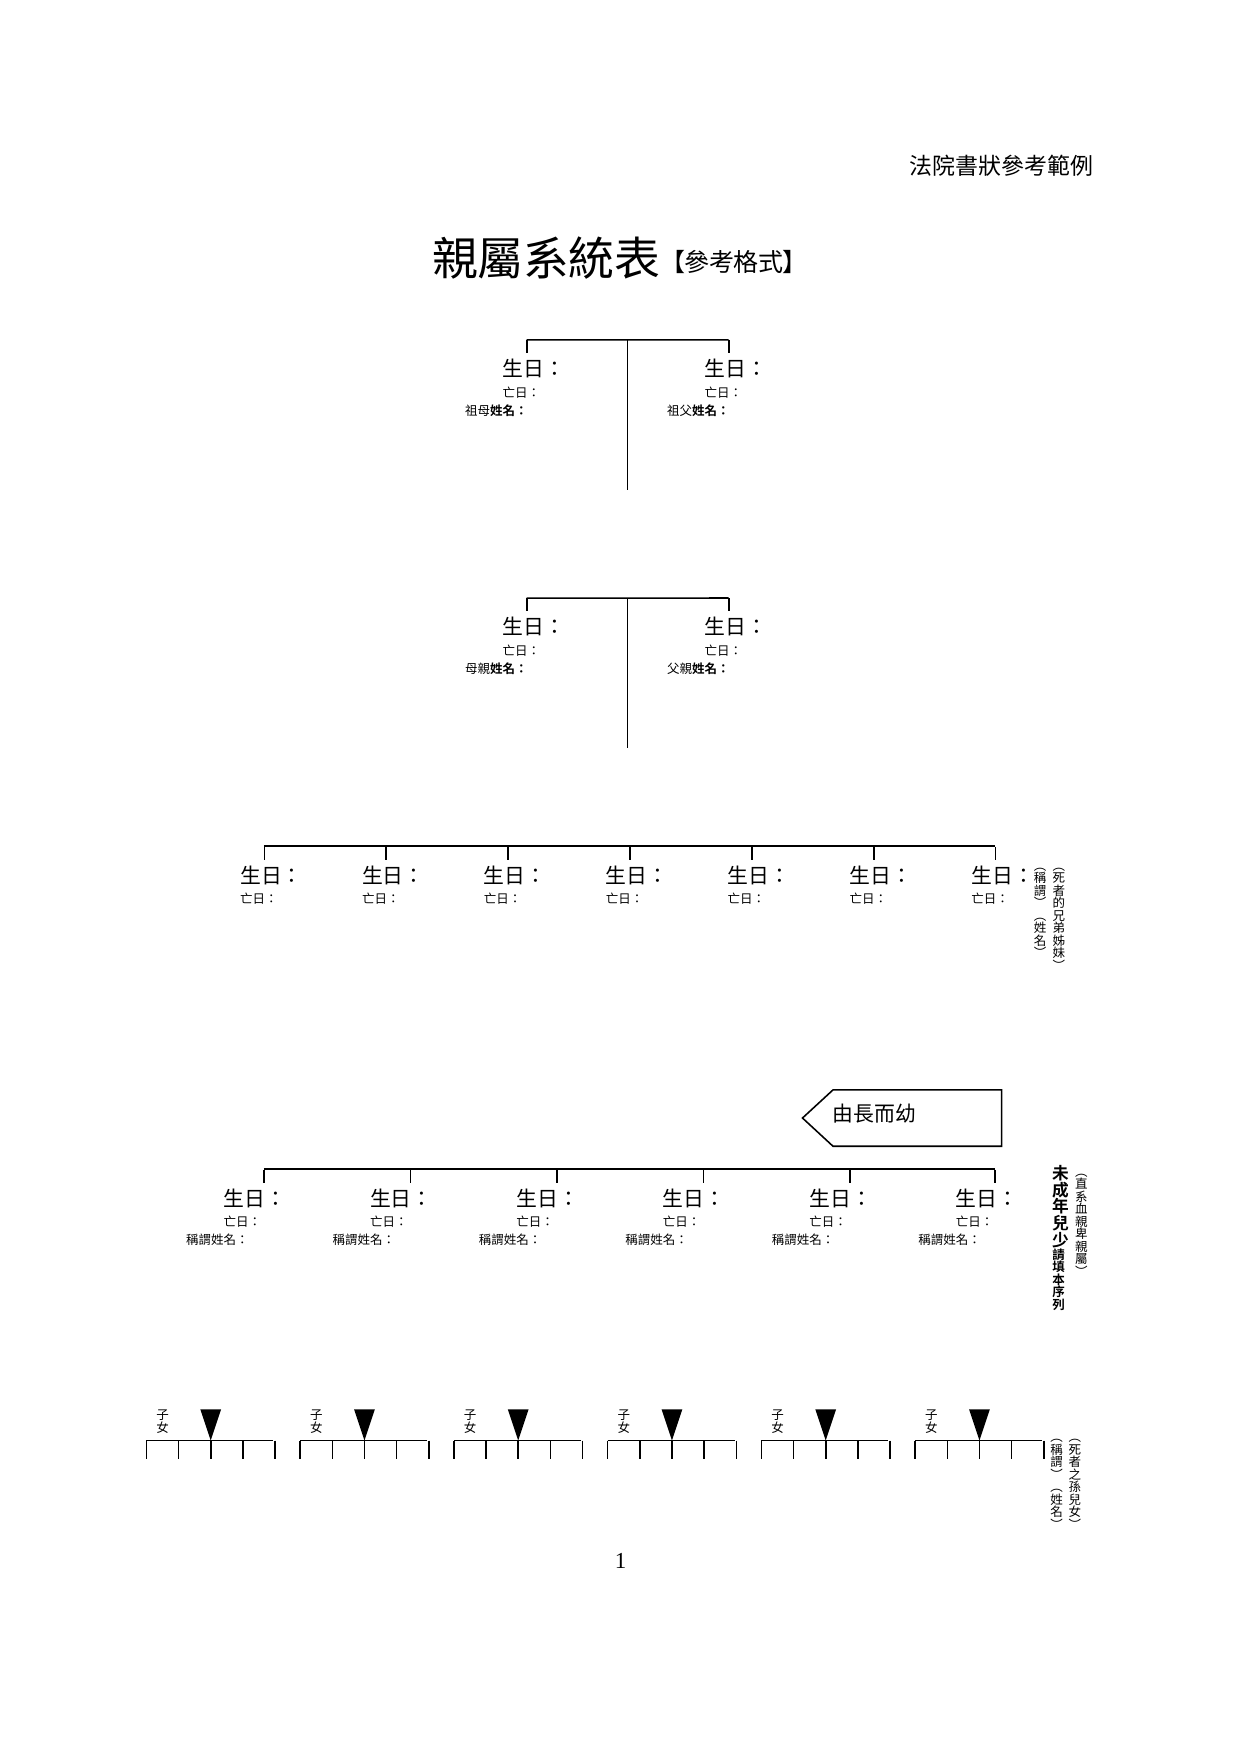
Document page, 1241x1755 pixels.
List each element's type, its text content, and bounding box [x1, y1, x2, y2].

text 親屬系統表【參考格式】 [151, 221, 1089, 290]
